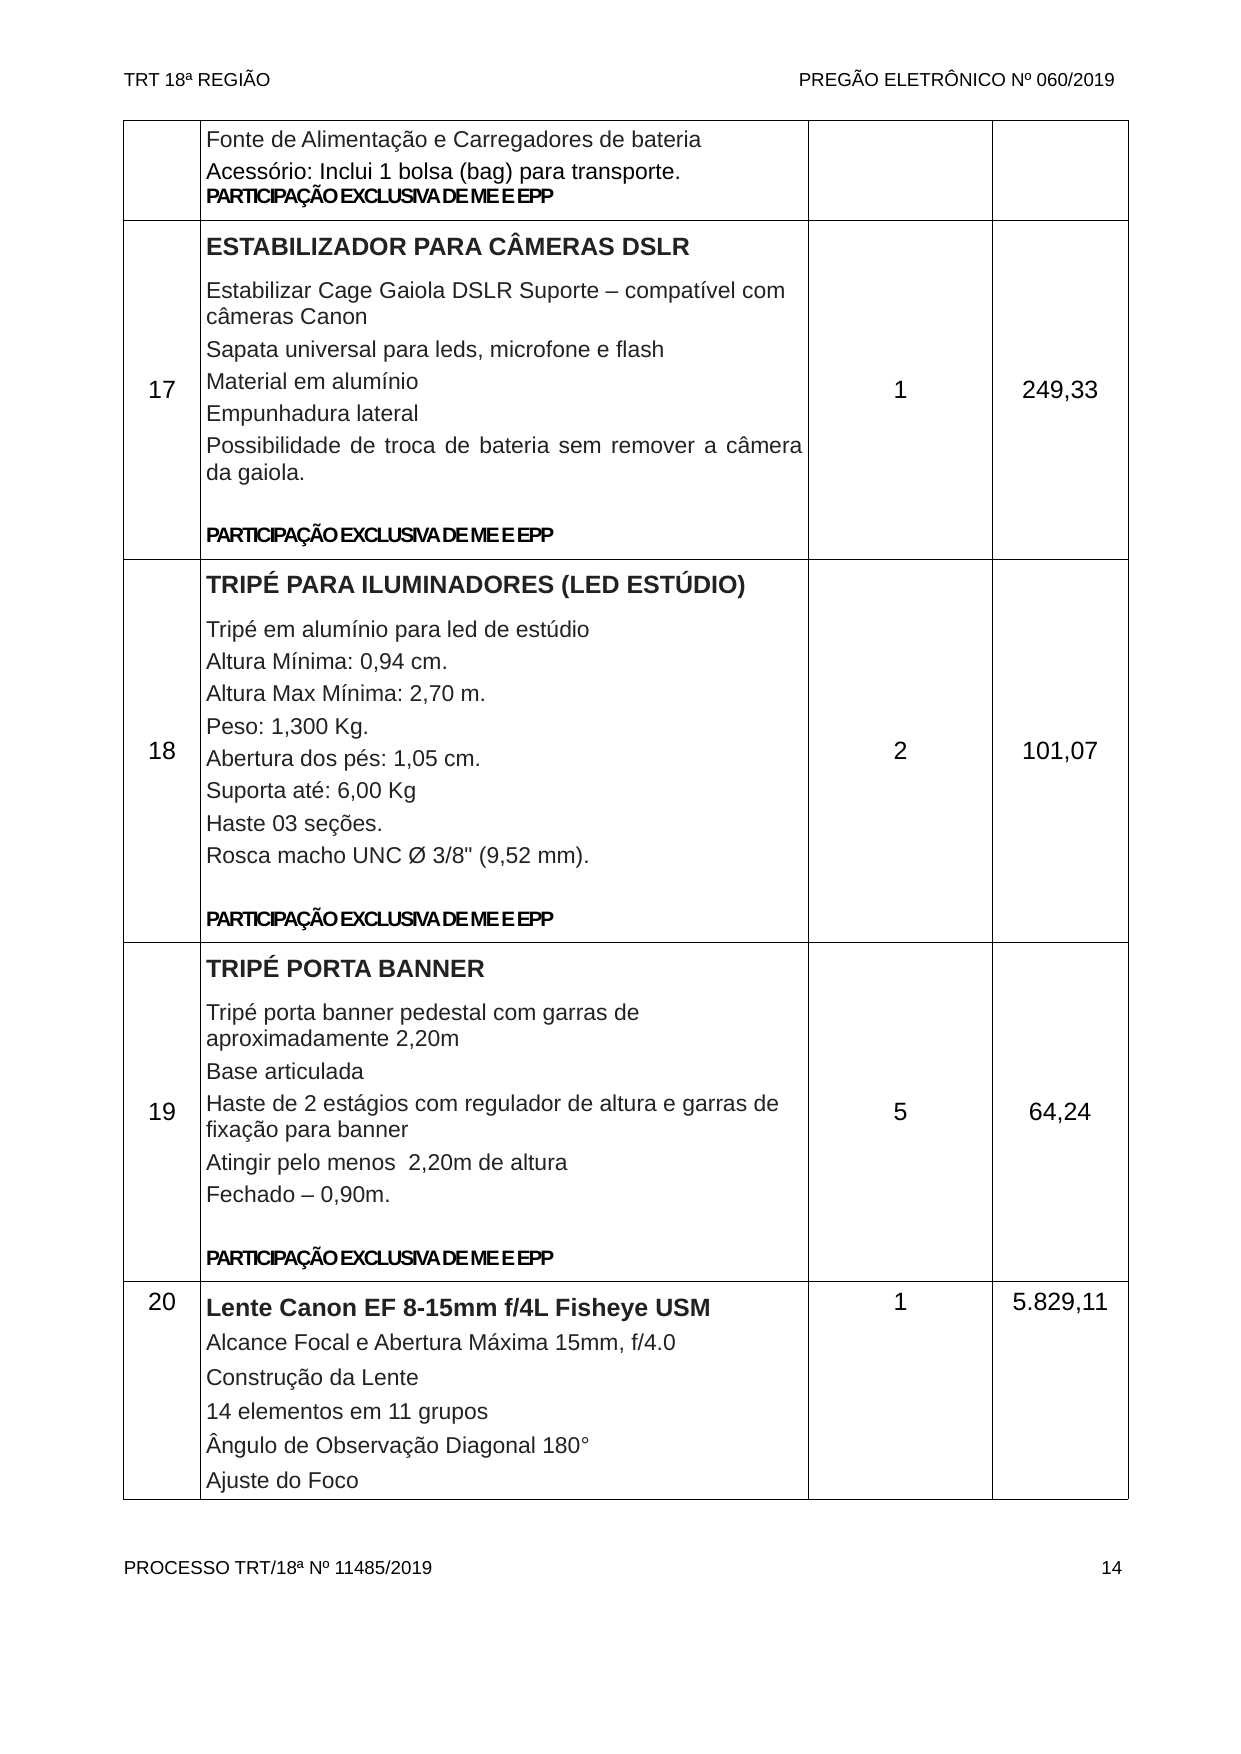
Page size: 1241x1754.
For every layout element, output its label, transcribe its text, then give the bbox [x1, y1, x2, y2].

table_cell 5.829,11 [993, 1282, 1128, 1499]
table_cell 249,33 [993, 221, 1128, 559]
table_cell [124, 121, 200, 220]
table_cell 101,07 [993, 560, 1128, 942]
table_cell [993, 121, 1128, 220]
table_cell 5 [809, 943, 992, 1281]
table_cell 64,24 [993, 943, 1128, 1281]
table_cell TRIPÉ PARA ILUMINADORES (LED ESTÚDIO) Tripé em alumínio para led de estúdio Altura Mínima: 0,94 cm. Altura Max Mínima: 2,70 m. Peso: 1,300 Kg. Abertura dos pés: 1,05 cm. Suporta até: 6,00 Kg Haste 03 seções. Rosca macho UNC Ø 3/8" (9,52 mm). PARTICIPAÇÃO EXCLUSIVA DE ME E EPP [201, 560, 808, 942]
table_cell 1 [809, 221, 992, 559]
table_cell ESTABILIZADOR PARA CÂMERAS DSLR Estabilizar Cage Gaiola DSLR Suporte – compatível com câmeras Canon Sapata universal para leds, microfone e flash Material em alumínio Empunhadura lateral Possibilidade de troca de bateria sem remover a câmera da gaiola. PARTICIPAÇÃO EXCLUSIVA DE ME E EPP [201, 221, 808, 559]
table_cell TRIPÉ PORTA BANNER Tripé porta banner pedestal com garras de aproximadamente 2,20m Base articulada Haste de 2 estágios com regulador de altura e garras de fixação para banner Atingir pelo menos 2,20m de altura Fechado – 0,90m. PARTICIPAÇÃO EXCLUSIVA DE ME E EPP [201, 943, 808, 1281]
table_cell Lente Canon EF 8-15mm f/4L Fisheye USM Alcance Focal e Abertura Máxima 15mm, f/4.0 Construção da Lente 14 elementos em 11 grupos Ângulo de Observação Diagonal 180° Ajuste do Foco [201, 1282, 808, 1499]
table_cell 18 [124, 560, 200, 942]
table_cell Fonte de Alimentação e Carregadores de bateria Acessório: Inclui 1 bolsa (bag) para transporte. PARTICIPAÇÃO EXCLUSIVA DE ME E EPP [201, 121, 808, 220]
table_cell 1 [809, 1282, 992, 1499]
table_cell 17 [124, 221, 200, 559]
table_cell 2 [809, 560, 992, 942]
table_cell [809, 121, 992, 220]
table_cell 20 [124, 1282, 200, 1499]
table_cell 19 [124, 943, 200, 1281]
